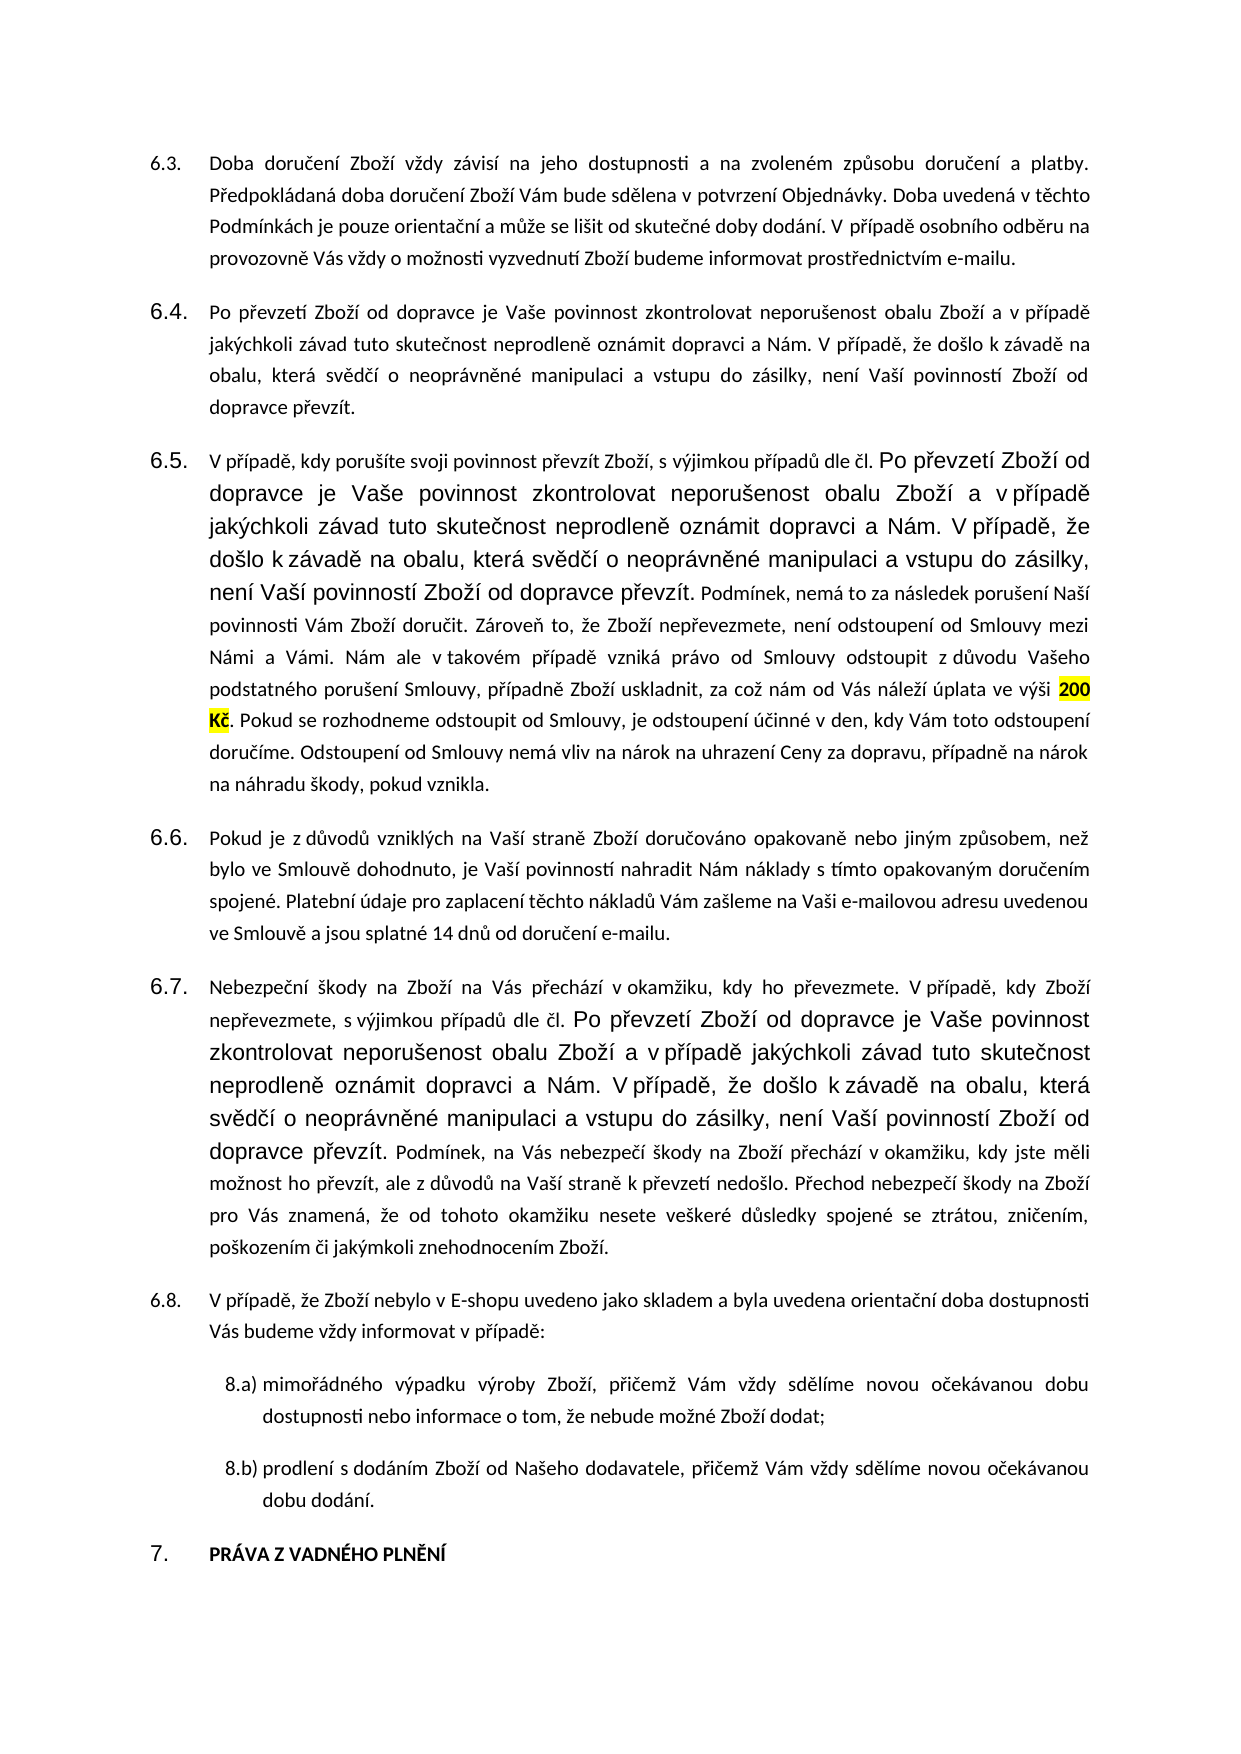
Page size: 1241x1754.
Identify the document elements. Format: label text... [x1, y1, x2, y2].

list prodlení s dodáním Zboží od Našeho dodavatele, přičemž Vám vždy sdělíme novou očekávanou dobu dodání. [225, 1456, 1090, 1513]
list mimořádného výpadku výroby Zboží, přičemž Vám vždy sdělíme novou očekávanou dobu dostupnosti nebo informace o tom, že nebude možné Zboží dodat; [225, 1371, 1090, 1428]
list Pokud je z důvodů vzniklých na Vaší straně Zboží doručováno opakovaně nebo jiným způsobem, než bylo ve Smlouvě dohodnuto, je Vaší povinností nahradit Nám náklady s tímto opakovaným doručením spojené. Platební údaje pro zaplacení těchto nákladů Vám zašleme na Vaši e-mailovou adresu uvedenou ve Smlouvě a jsou splatné 14 dnů od doručení e-mailu. [150, 824, 1090, 946]
list V případě, kdy porušíte svoji povinnost převzít Zboží, s výjimkou případů dle čl. Po převzetí Zboží od dopravce je Vaše povinnost zkontrolovat neporušenost obalu Zboží a v případě jakýchkoli závad tuto skutečnost neprodleně oznámit dopravci a Nám. V případě, že došlo k závadě na obalu, která svědčí o neoprávněné manipulaci a vstupu do zásilky, není Vaší povinností Zboží od dopravce převzít. Podmínek, nemá to za následek porušení Naší povinnosti Vám Zboží doručit. Zároveň to, že Zboží nepřevezmete, není odstoupení od Smlouvy mezi Námi a Vámi. Nám ale v takovém případě vzniká právo od Smlouvy odstoupit z důvodu Vašeho podstatného porušení Smlouvy, případně Zboží uskladnit, za což nám od Vás náleží úplata ve výši 200 Kč. Pokud se rozhodneme odstoupit od Smlouvy, je odstoupení účinné v den, kdy Vám toto odstoupení doručíme. Odstoupení od Smlouvy nemá vliv na nárok na uhrazení Ceny za dopravu, případně na nárok na náhradu škody, pokud vznikla. [150, 447, 1090, 796]
list PRÁVA Z VADNÉHO PLNĚNÍ [150, 1540, 1090, 1567]
list Nebezpeční škody na Zboží na Vás přechází v okamžiku, kdy ho převezmete. V případě, kdy Zboží nepřevezmete, s výjimkou případů dle čl. Po převzetí Zboží od dopravce je Vaše povinnost zkontrolovat neporušenost obalu Zboží a v případě jakýchkoli závad tuto skutečnost neprodleně oznámit dopravci a Nám. V případě, že došlo k závadě na obalu, která svědčí o neoprávněné manipulaci a vstupu do zásilky, není Vaší povinností Zboží od dopravce převzít. Podmínek, na Vás nebezpečí škody na Zboží přechází v okamžiku, kdy jste měli možnost ho převzít, ale z důvodů na Vaší straně k převzetí nedošlo. Přechod nebezpečí škody na Zboží pro Vás znamená, že od tohoto okamžiku nesete veškeré důsledky spojené se ztrátou, zničením, poškozením či jakýmkoli znehodnocením Zboží. [150, 973, 1090, 1259]
list Po převzetí Zboží od dopravce je Vaše povinnost zkontrolovat neporušenost obalu Zboží a v případě jakýchkoli závad tuto skutečnost neprodleně oznámit dopravci a Nám. V případě, že došlo k závadě na obalu, která svědčí o neoprávněné manipulaci a vstupu do zásilky, není Vaší povinností Zboží od dopravce převzít. [150, 298, 1090, 420]
list V případě, že Zboží nebylo v E-shopu uvedeno jako skladem a byla uvedena orientační doba dostupnosti Vás budeme vždy informovat v případě: [150, 1287, 1090, 1344]
list Doba doručení Zboží vždy závisí na jeho dostupnosti a na zvoleném způsobu doručení a platby. Předpokládaná doba doručení Zboží Vám bude sdělena v potvrzení Objednávky. Doba uvedená v těchto Podmínkách je pouze orientační a může se lišit od skutečné doby dodání. V případě osobního odběru na provozovně Vás vždy o možnosti vyzvednutí Zboží budeme informovat prostřednictvím e-mailu. [150, 150, 1090, 271]
